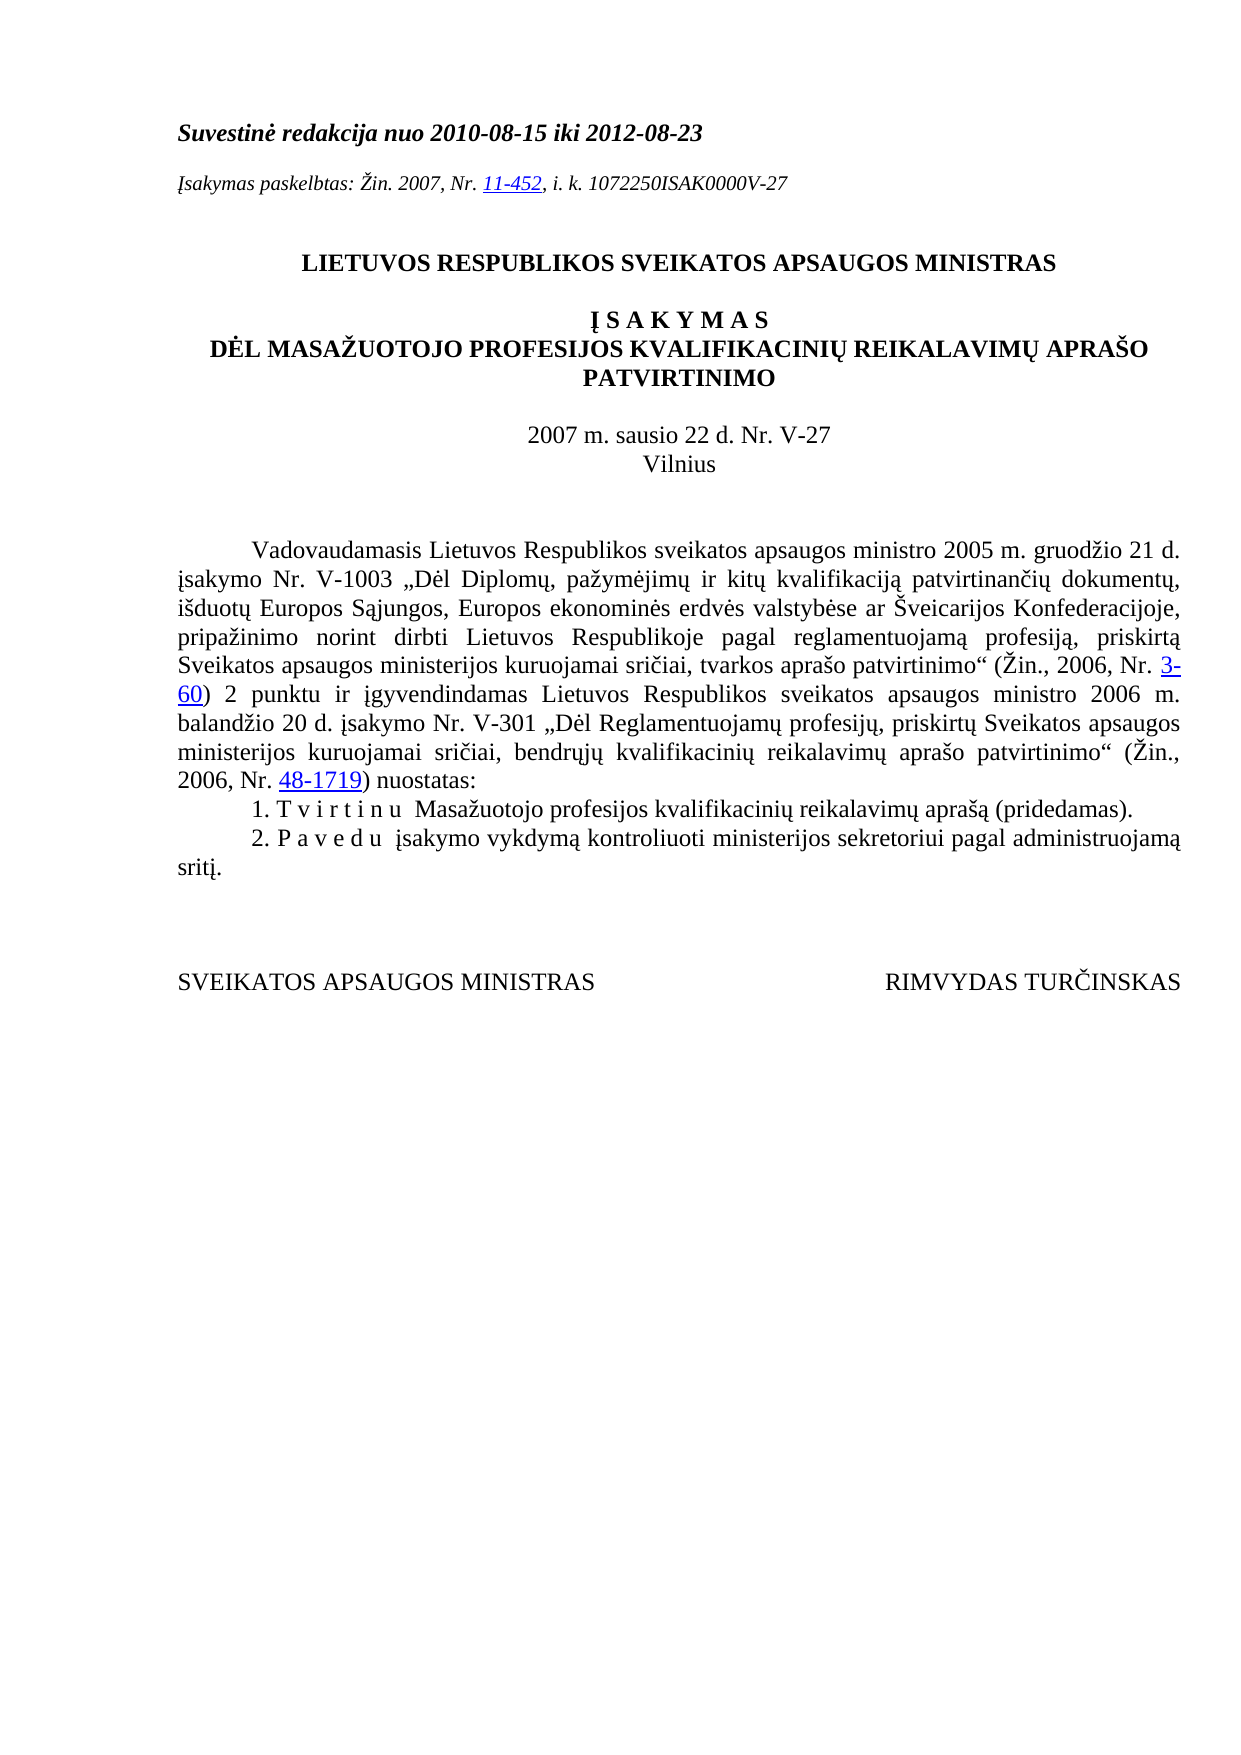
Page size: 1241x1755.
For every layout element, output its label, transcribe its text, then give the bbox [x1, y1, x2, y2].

text LIETUVOS RESPUBLIKOS SVEIKATOS APSAUGOS MINISTRAS [177, 248, 1181, 277]
text Įsakymas paskelbtas: Žin. 2007, Nr. 11-452, i. k. 1072250ISAK0000V-27 [177, 171, 1181, 195]
text 2. Pavedu įsakymo vykdymą kontroliuoti ministerijos sekretoriui pagal administruojamą sritį. [177, 823, 1181, 880]
text Vilnius [177, 449, 1181, 478]
text Į S A K Y M A S [177, 305, 1181, 334]
text SVEIKATOS APSAUGOS MINISTRAS RIMVYDAS TURČINSKAS [177, 967, 1181, 995]
text 1. Tvirtinu Masažuotojo profesijos kvalifikacinių reikalavimų aprašą (pridedamas). [177, 794, 1181, 823]
text 2007 m. sausio 22 d. Nr. V-27 [177, 420, 1181, 449]
text DĖL MASAŽUOTOJO PROFESIJOS KVALIFIKACINIŲ REIKALAVIMŲ APRAŠO PATVIRTINIMO [177, 334, 1181, 392]
text Suvestinė redakcija nuo 2010-08-15 iki 2012-08-23 [177, 118, 1181, 147]
text Vadovaudamasis Lietuvos Respublikos sveikatos apsaugos ministro 2005 m. gruodžio 21 d. įsakymo Nr. V-1003 „Dėl Diplomų, pažymėjimų ir kitų kvalifikaciją patvirtinančių dokumentų, išduotų Europos Sąjungos, Europos ekonominės erdvės valstybėse ar Šveicarijos Konfederacijoje, pripažinimo norint dirbti Lietuvos Respublikoje pagal reglamentuojamą profesiją, priskirtą Sveikatos apsaugos ministerijos kuruojamai sričiai, tvarkos aprašo patvirtinimo“ (Žin., 2006, Nr. 3-60) 2 punktu ir įgyvendindamas Lietuvos Respublikos sveikatos apsaugos ministro 2006 m. balandžio 20 d. įsakymo Nr. V-301 „Dėl Reglamentuojamų profesijų, priskirtų Sveikatos apsaugos ministerijos kuruojamai sričiai, bendrųjų kvalifikacinių reikalavimų aprašo patvirtinimo“ (Žin., 2006, Nr. 48-1719) nuostatas: [177, 535, 1181, 794]
